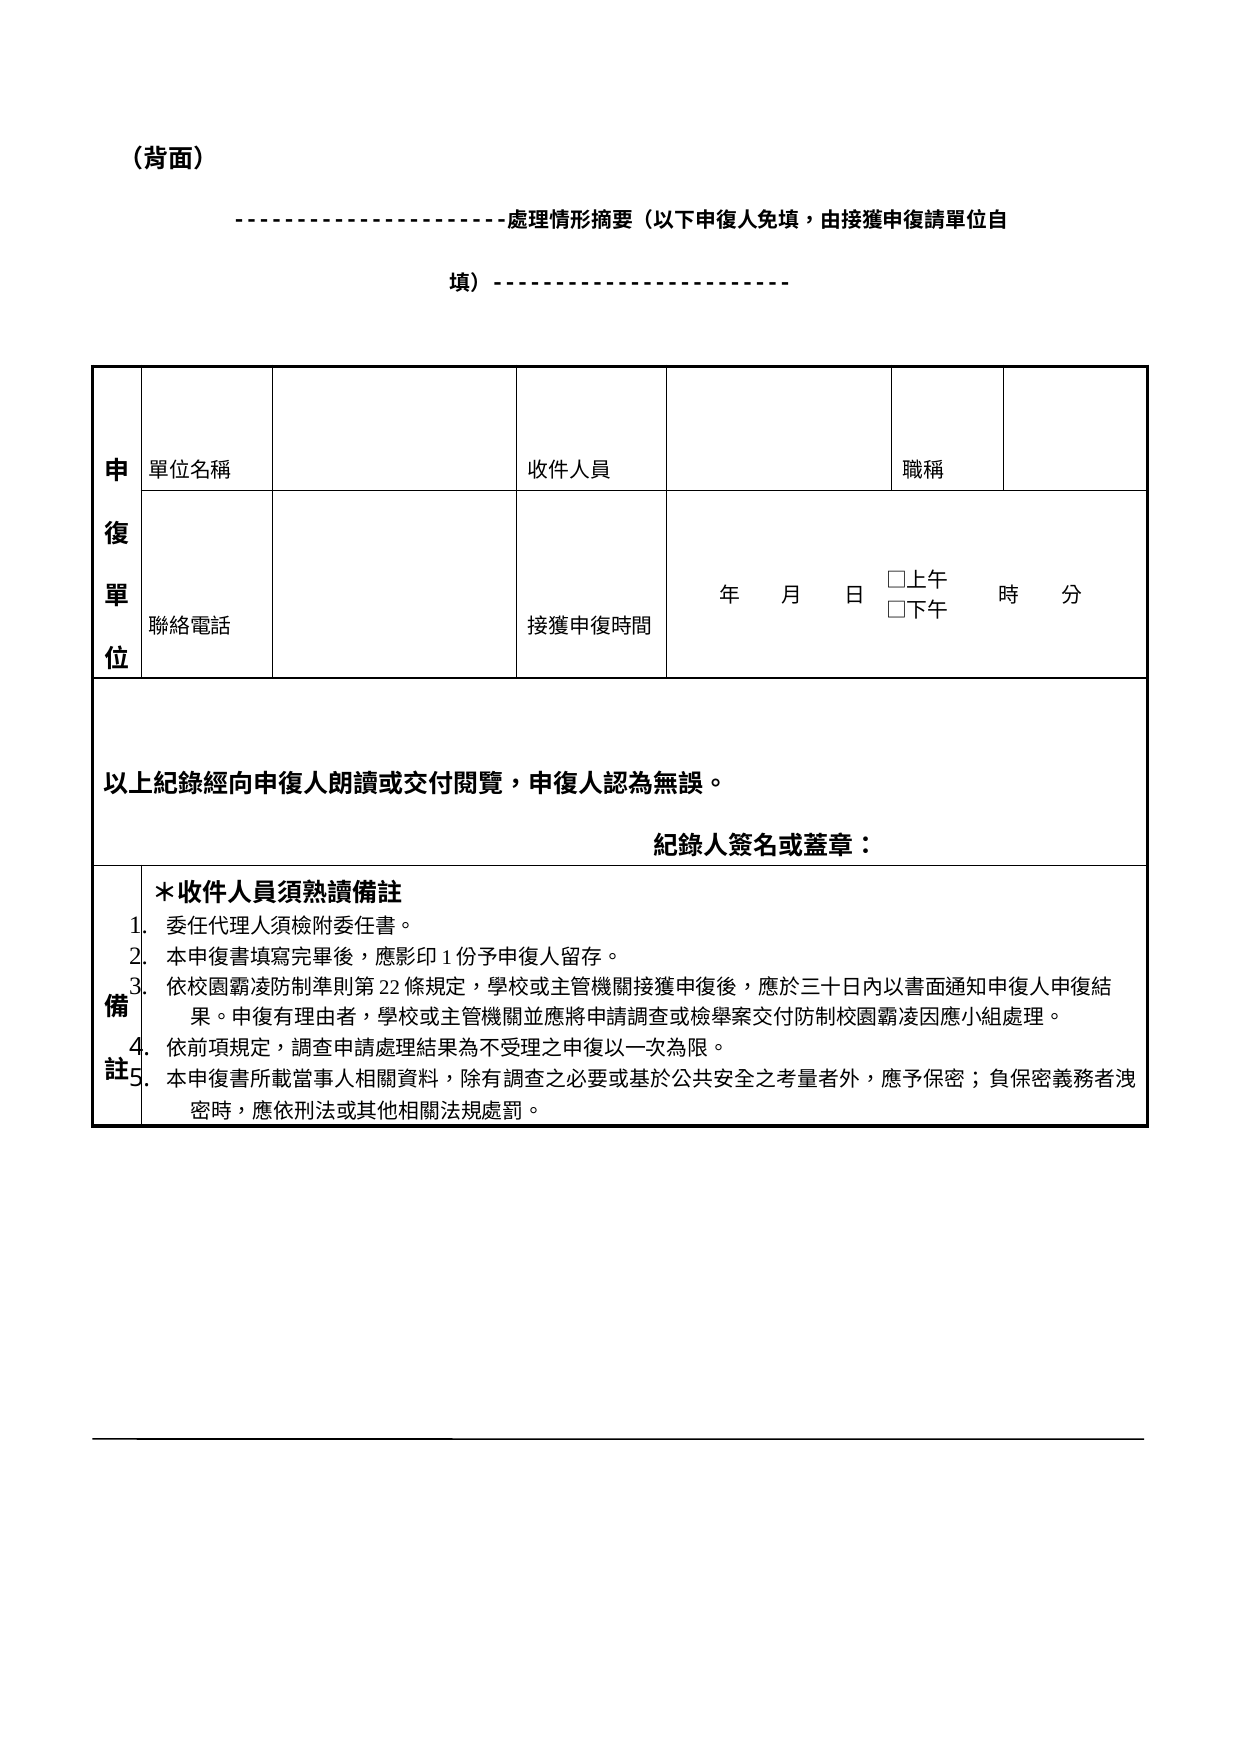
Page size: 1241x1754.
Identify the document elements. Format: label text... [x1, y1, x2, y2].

table_cell 聯絡電話 [142, 491, 272, 677]
table_cell 接獲申復時間 [517, 491, 666, 677]
table_header 申復單位 [94, 368, 141, 677]
table_header [1004, 368, 1146, 489]
table_cell 備註 [94, 866, 141, 1124]
table_cell 年 月 日 □上午□下午 時 分 [667, 491, 1146, 677]
text （背面） [118, 114, 1122, 177]
table_header [273, 368, 516, 489]
table_cell 以上紀錄經向申復人朗讀或交付閱覽，申復人認為無誤。 紀錄人簽名或蓋章： [94, 679, 1146, 864]
table_cell ＊收件人員須熟讀備註 委任代理人須檢附委任書。 本申復書填寫完畢後，應影印1份予申復人留存。 依校園霸凌防制準則第22條規定，學校或主管機關接獲申復後，應於三十日內以書面通知申復人申復結果。申復有理由者，學校或主管機關並應將申請調查或檢舉案交付防制校園霸凌因應小組處理。 依前項規定，調查申請處理結果為不受理之申復以一次為限。 本申復書所載當事人相關資料，除有調查之必要或基於公共安全之考量者外，應予保密；負保密義務者洩密時，應依刑法或其他相關法規處罰。 [142, 866, 1146, 1124]
table_header 職稱 [892, 368, 1003, 489]
text ----------------------處理情形摘要（以下申復人免填，由接獲申復請單位自填）------------------------ [118, 177, 1122, 302]
table_cell [273, 491, 516, 677]
table_header 收件人員 [517, 368, 666, 489]
table_header [667, 368, 891, 489]
table_header 單位名稱 [142, 368, 272, 489]
